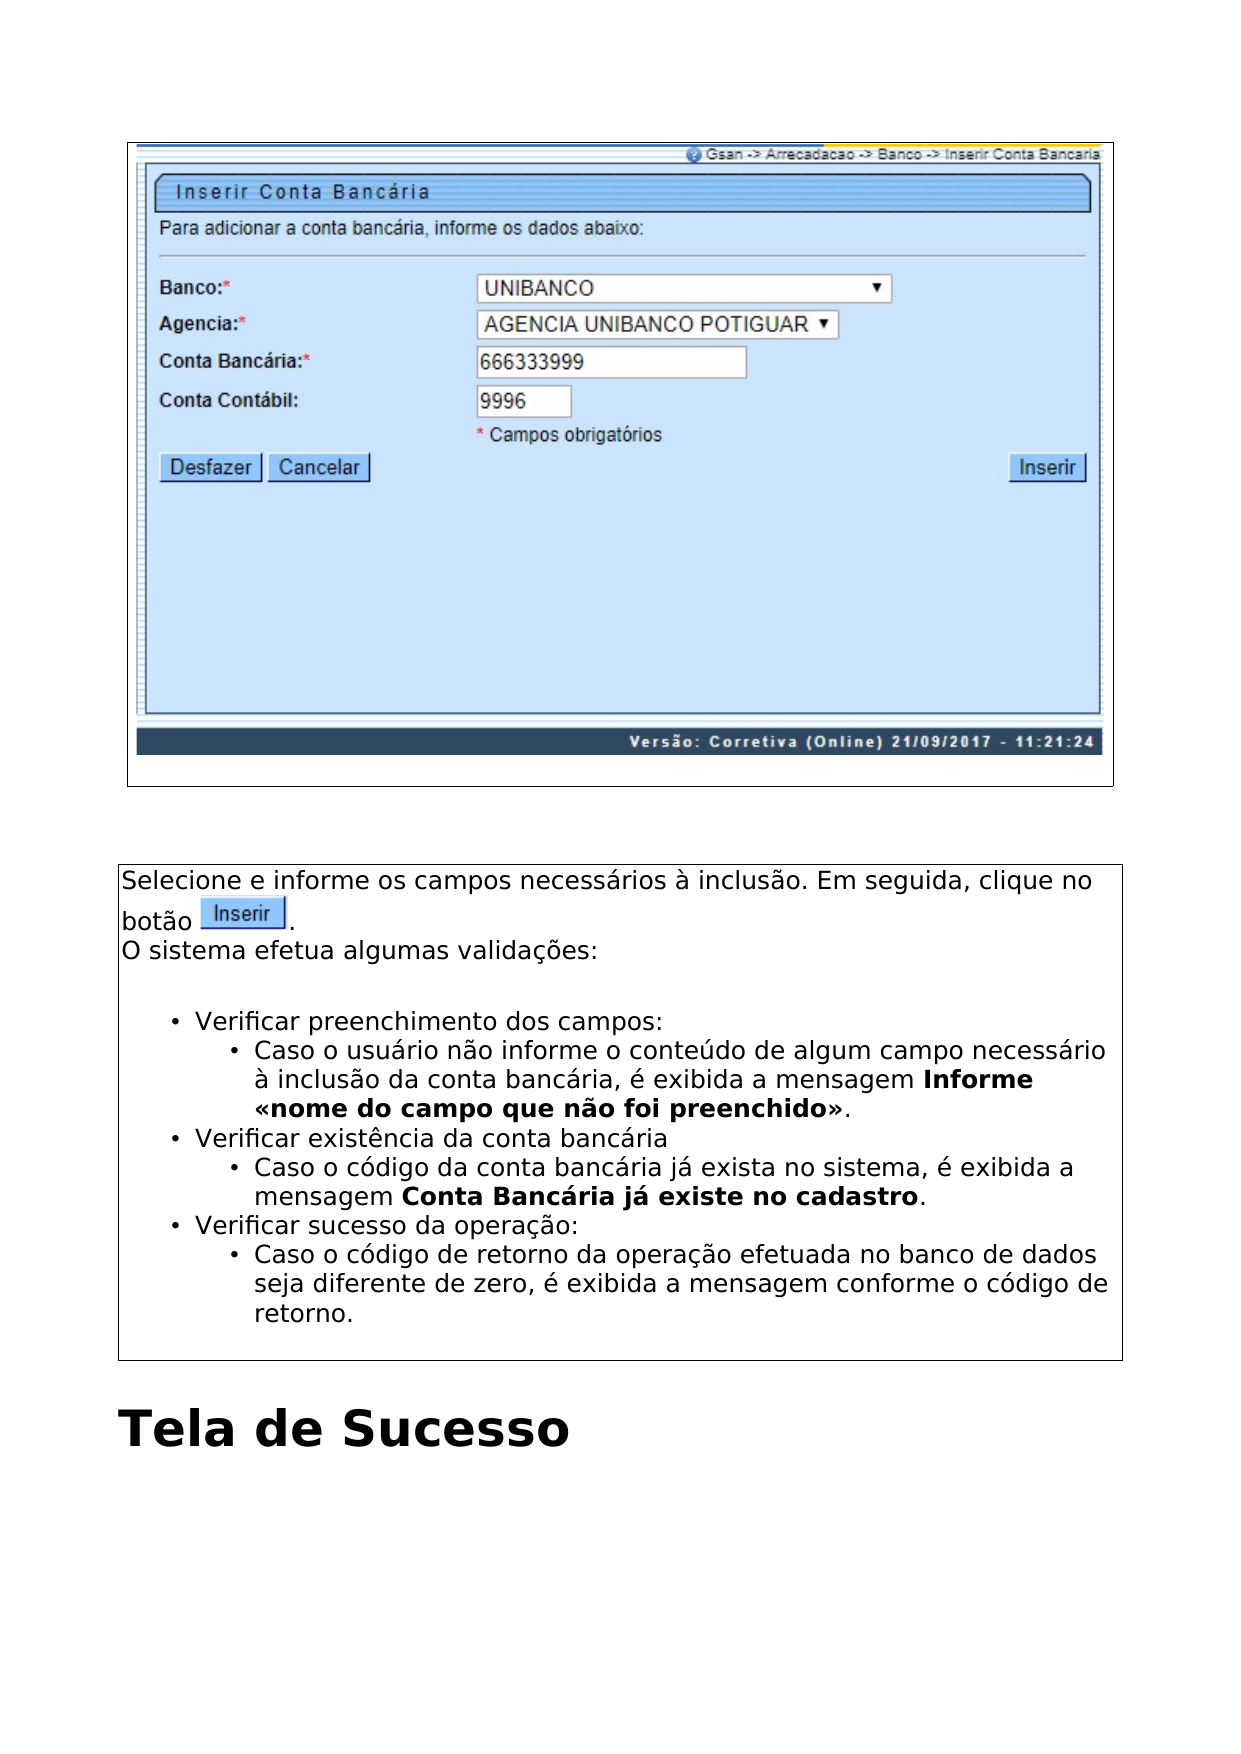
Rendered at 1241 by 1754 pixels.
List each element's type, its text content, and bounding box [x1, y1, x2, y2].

picture [200, 895, 289, 931]
table_header Selecione e informe os campos necessários à inclusão. Em seguida, clique no botão . O sistema efetua algumas validações: Verificar preenchimento dos campos: Caso o usuário não informe o conteúdo de algum campo necessário à inclusão da conta bancária, é exibida a mensagem Informe «nome do campo que não foi preenchido». Verificar existência da conta bancária Caso o código da conta bancária já exista no sistema, é exibida a mensagem Conta Bancária já existe no cadastro. Verificar sucesso da operação: Caso o código de retorno da operação efetuada no banco de dados seja diferente de zero, é exibida a mensagem conforme o código de retorno. [119, 865, 1122, 1360]
picture [136, 144, 1104, 755]
subtitle Tela de Sucesso [118, 1400, 1122, 1458]
table_header [128, 143, 1113, 786]
